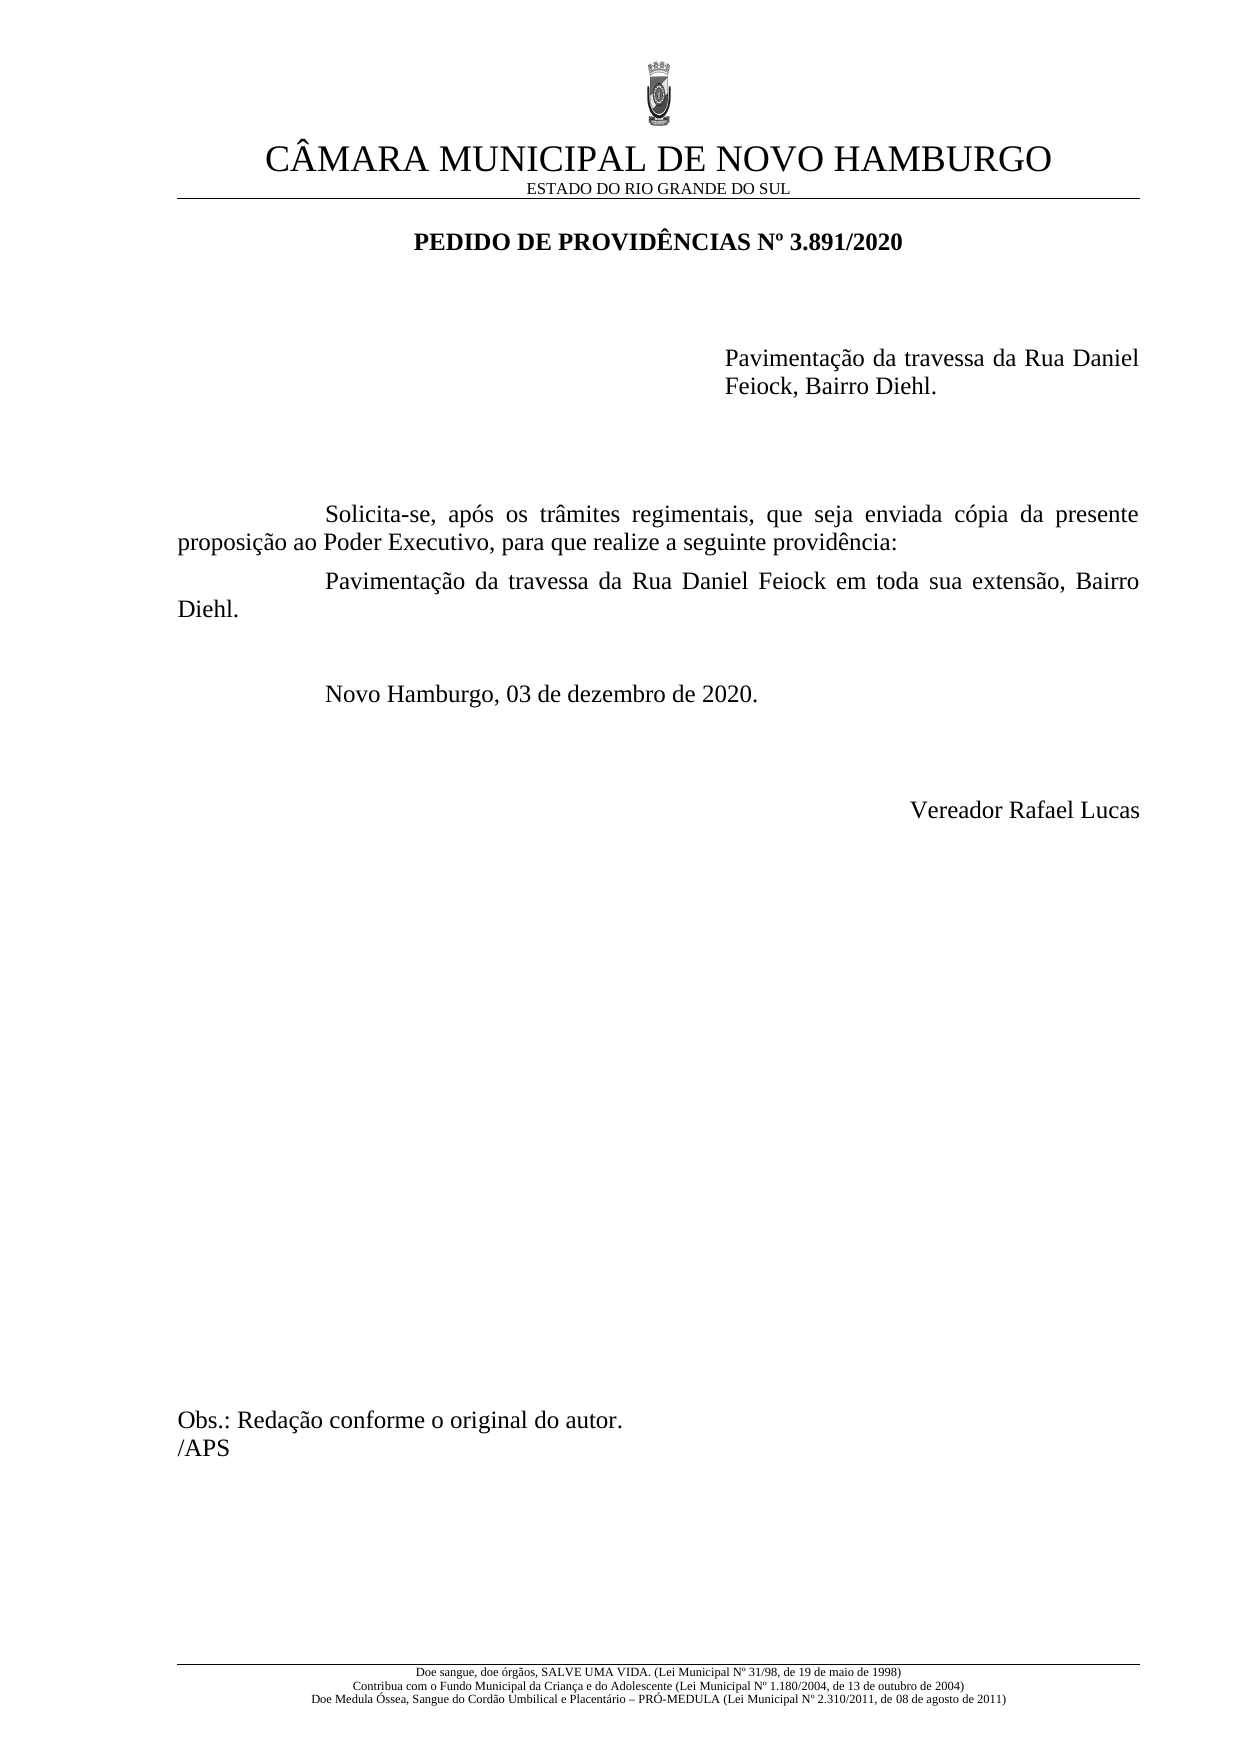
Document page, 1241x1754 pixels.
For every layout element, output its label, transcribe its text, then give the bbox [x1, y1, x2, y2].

text Vereador Rafael Lucas [649, 796, 1140, 824]
list Pavimentação da travessa da Rua Daniel Feiock, Bairro Diehl. [687, 344, 1140, 400]
text Pavimentação da travessa da Rua Daniel Feiock em toda sua extensão, Bairro Diehl. [177, 567, 1140, 623]
text /APS [177, 1434, 1140, 1461]
text Novo Hamburgo, 03 de dezembro de 2020. [177, 680, 1140, 708]
text Solicita-se, após os trâmites regimentais, que seja enviada cópia da presente proposição ao Poder Executivo, para que realize a seguinte providência: [177, 500, 1140, 556]
text Obs.: Redação conforme o original do autor. [177, 1406, 1140, 1434]
text PEDIDO DE PROVIDÊNCIAS Nº 3.891/2020 [177, 228, 1140, 256]
